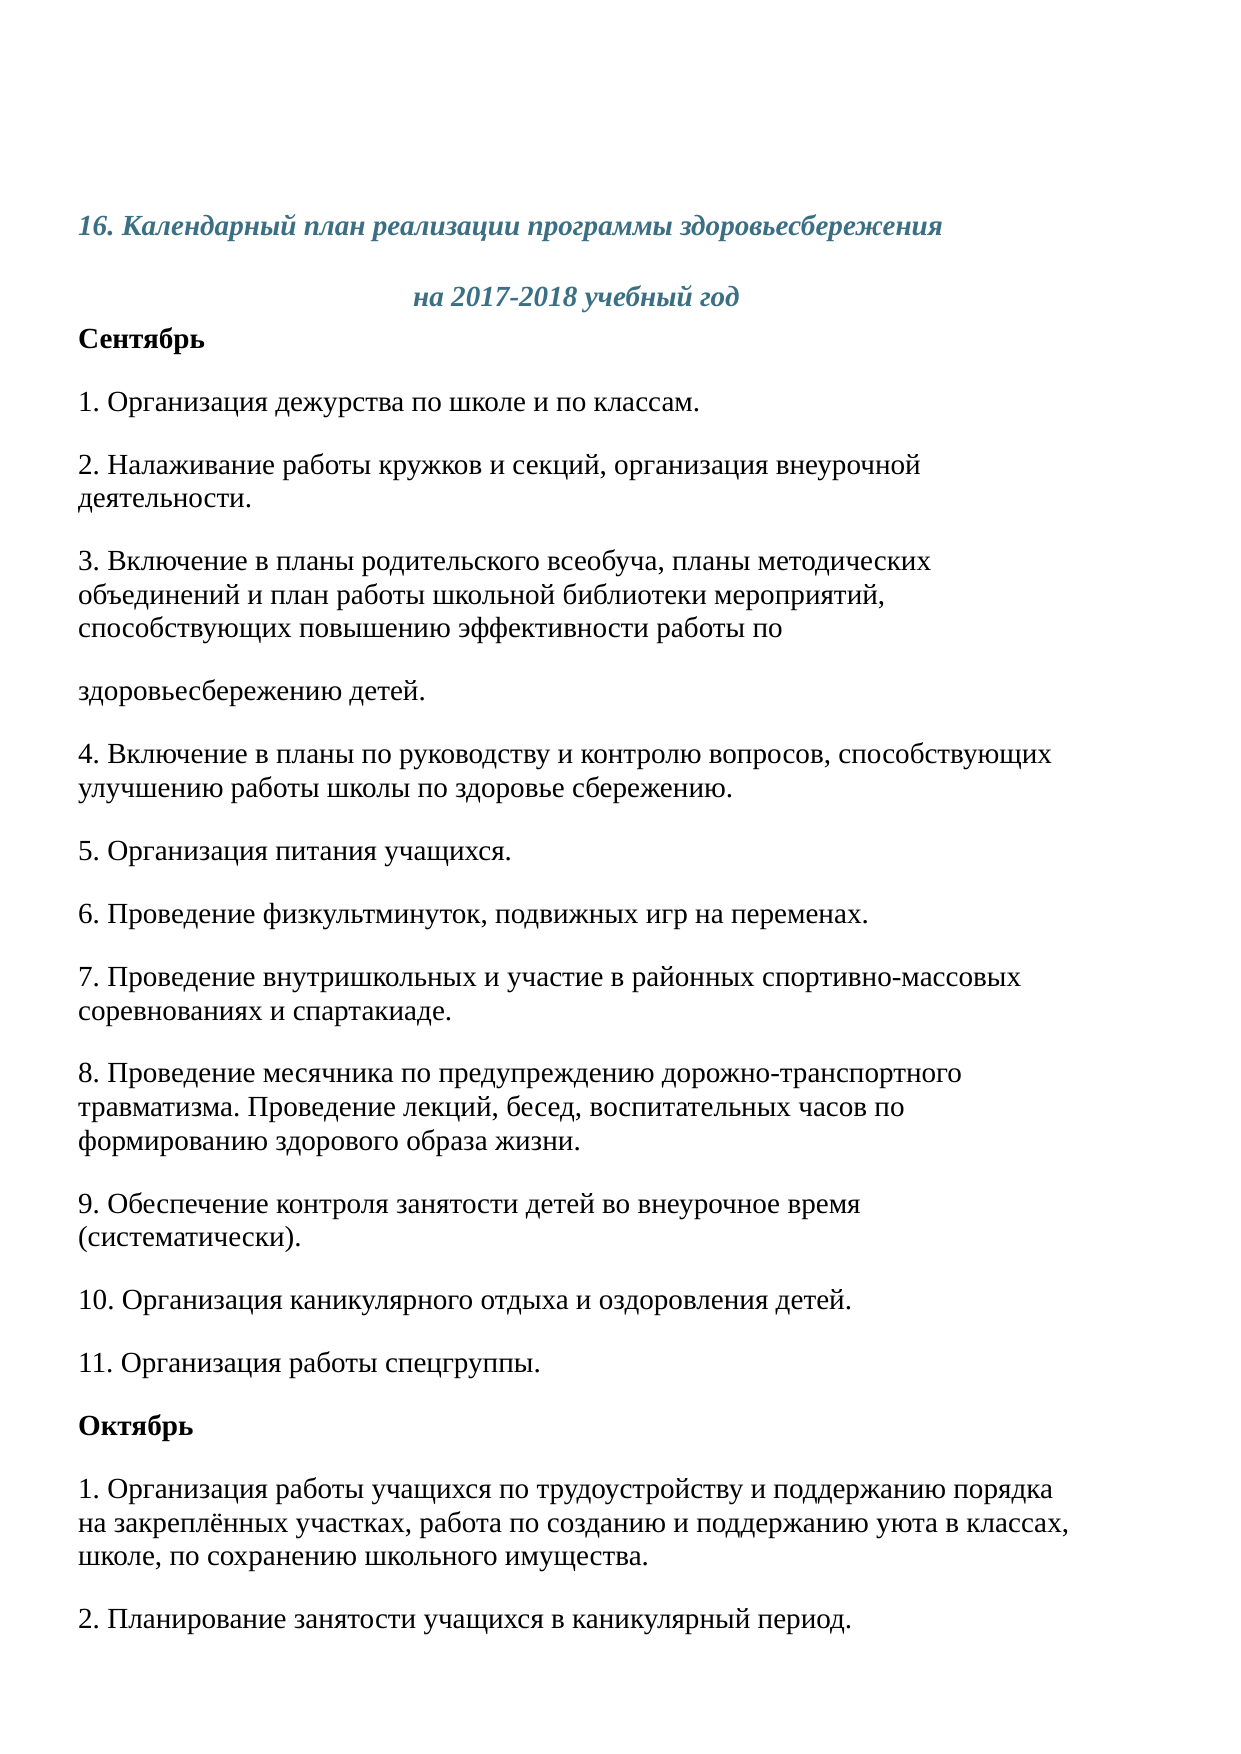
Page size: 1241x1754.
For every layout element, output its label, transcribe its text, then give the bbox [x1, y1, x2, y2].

table_header Программа здоровьесбережения «Здоровье –это жизнь» 1.Введение. Проблемы сохранения здоровья учащихся и педагогов, привитие навыков здорового образа жизни, создание условий, направленных на укрепление здоровья, cохранение здоровья физического, психического и духовного, очень актуальны сегодня. Следует обеспечить школьнику возможность сохранения здоровья за период обучения в школе, сформировать у него необходимые знания, умения и навыки по здоровому образу жизни, научить использовать полученные знания в повседневной жизни. Обозначая цели деятельности по здоровьесбережению, мы исходили из полученных сведений о фактическом состоянии здоровья обучающихся и педагогов, о неблагоприятных для здоровья факторах, о выявленных достижениях педагогической науки и практики в сфере здоровьесбережения. Здоровье детей - это политика, в которой заложено наше будущее, поэтому перед педагогами, родителями и общественностью стоит задача воспитания здорового поколения. Но последние статистические данные свидетельствуют о том, что за период обучения детей в школе состояние здоровья ухудшается в несколько раз. Проблема здоровья учащихся вышла сегодня из разряда педагогических и обрела социальное значение. Поэтому в качестве основы нашей программы здоровьесбережения мы определили заботу о сохранении здоровья воспитанников и учителей. Охрана здоровья учителя является важным фактором укрепления здоровья ученика. Учитель обязан ответственно относится к своему здоровью, быть примером для ученика, вести здоровый образ жизни. Большинство разделов программы остается на все сроки внедрения программы, раздел 16 «Календарный план реализации программы» будет обновлятся каждый учебный год. 2.Цели программы: 1. создание в школе организационно - педагогических, материально -технических, санитарно - гигиенических и других условий здоровье сбережения, учитывающих индивидуальные показатели состояния здоровья участников образовательного процесса; 2. Усиление контроля за медицинским обслуживанием участников образовательного процесса; 3. Создание материально - технического, содержательного и информационного обеспечения агитационной и пропагандистской ра­боты по приобщению подрастающего поколения к здоровому образу жизни; 4. Развитие организационного, программного и материально- технического обеспечения дополнительного образования обучаю­щихся в аспектах здоровьесбережения, их отдыха, досуга; 5. Обеспечение системы полноценного сбалансированного питания в школе с учетом особенностей состояния здоровья участников образовательного процесса; 6. Разработка и внедрение комплекса мер по поддержанию здоровья педагогических работников школы. 3.Задачи программы: 1. Четкое отслеживание санитарно - гигиенического состояния школы; гигиеническое нормирование учебной нагрузки, объема домашних заданий и режима дня; 2. Освоение педагогами новых методов деятельности в процессе обучения школьников, использование технологий урока, сберегающих здоровье учащихся; 3. Планомерная организация полноценного сбалансированного питания учащихся; 4. Развитие психолого-медико-педагогической службы школы для своевременной профилактики психологического и физического состояния учащихся; 5. Привлечение системы кружковой, внеклассной и внешкольной работы к формированию здорового образа жизни учащихся; 6. Посещение научно-практических конференций, семинаров, лекций по данной проблеме и применение полученных педагогами знаний на практике. 4.Функции различных категорий работников школы. 1.Функции медицинской службы школы: 1. Проведение диспансеризации учащихся школы; медосмотр учащихся школы, определение уровня физического здоровья; 2. Выявление учащихся специальной медицинской группы. 2.Функции администрации: 1. Общее руководство реализацией программы: организация, координация, контроль; 2. Общее руководство и контроль за организацией горячего питания учащихся в школе; 3. Организация преподавания вопросов валеологии на уроках биологии и ОБЖ в классах среднего и старшего звена; 4. Организация и контроль уроков физкультуры; 5.Обеспечение работы спортзала во внеурочное время и во время каникул, работы спортивных секций; 6. Разработка системы внеклассных мероприятий по укреплению физического здоровья учащихся и ее контроль; 7. Организация работы классных руководителей по программе здоровьесбережения и ее контроль; 8. Организация создания банка данных о социально неблагополучных семьях и обеспечение поддержки детей из таких семей; 9. Организация работы психологической службы в школе. 3.Функции классного руководителя: 1. Санитарно-гигиеническая работа по организации жизнедеятельности детей в школе; 2. Организация и проведение в классном коллективе мероприятий по профилактике частых заболеваний учащихся; 3. Организация и проведение в классном коллективе мероприятий по профилактике детского травматизма на дорогах; 4. Организация и проведение в классном коллективе мероприятий по профилактике наркомании, токсикомании, табакокурения; 5. Организация и проведение профилактических работы с родителями; 6. Организация встреч родителей с представителями правоохранительных органов, работниками ГИБДД, КДН, медработниками, наркологами; 7. Организация и проведение внеклассных мероприятий (беседы, диспуты, лекции, КТД, конкурсы и др.) в рамках программы здоровьесбережения; 8. Организация и проведение исследования уровня физического и психофизического здоровья учащихся; 9. Организация и проведение диагностик уровня и качества знаний учащимися правил гигиены, дорожного движения, правовой культуры. 5.Участники программы: Обучающиеся 2. Педагогическое сообщество 3. Родители. 4. Социальные партнеры 6.Сроки и этапы реализации программы: І этап - 2017– 2018гг. ІІ этап - 2018 – 2019гг. ІІІ этап - 2019 – 2020 гг. 1 этап – подготовительный (1 год): 1. Анализ уровня заболеваемости, динамики формирования отношения к вредным привычкам; 2. Изучение новых форм и методов пропаганды ЗОЖ и их внедрение; разработка системы профилактических и воспитательных мероприятий. 2 этап – апробационный ( 1 год): 1.Внедрение новых форм и методов пропаганды ЗОЖ, выявление наиболее эффективных; 2. Систематическая учебная и воспитательная работа по пропаганде ЗОЖ; выполнение оздоровительных мероприятий. 3 этап - контрольно-обобщающий (1год): 1. Сбор и анализ результатов выполнения программы; коррекции деятельности. 7.Модель личности ученика. По завершении этапа проектирования управленческих решений наступает этап их исполнения. При этом работникам школы необхо­димо знать, какие результаты должны быть получены в ходе их деятельности по реализации решений, направленных на обеспечение здоровьесбережения детей и подростков. Для этого нами создана прогнозируемая модель личности ученика 8.Ожидаемые конечные результаты программы: 1. Повышение функциональных возможностей организма учащихся, развитие физического потенциала школьников; 2. Рост уровня физического развития и физической подговленности школьников. 3. Повышение приоритета здорового образа жизни; повышение мотивации к двигательной деятельности, здоровому об разу жизни; 4. Повышение уровня самостоятельности и активности школьников; повышение профессиональной компетенции и заинтересованности педагогов в сохранении и укреплении как здоровья школьников, так и своего здоровья. 9.Реализация программы направлена на формирование у обучающихся культуры отношения к своему здоровью, что включает в себя: 1. Культуру физиологическую (способность управлять физиологическими процессами и наращивать резервные мощности организма); 2. Культуру физическую (способность управлять физическими природосообразными движениями); 3. Культуру психологическую (способность управлять своими чувствами и эмоциями); культуру интеллектуальную (способность управ­лять своими мыслями и контролировать их); Базовыми компонентами на всех ступенях являются: - формирование ценностного отношения к вопросам, касающимся здоровья и здорового образа жизни; - формирование системы знаний по овладению методами оздоровления организма; - формирование положительной мотивации, направленной на занятия физическими упражнениями, различными видами спорта; - формирование основ медицинских знаний по вопросам оказания доврачебной помощи себе и другому человеку. 10.Методы контроля над реализацией программы: - проведение заседаний Методического совета школы; - посещение и взаимопосещение уроков, проводимых по ЗОТ; - создание методической копилки опыта; - мониторинг состояния здоровья учащихся и морально-психологического климата в школе. - сбор статистики о динамике развития мотивации к обучению. - контроль за организацией учебного процесса, распределением учебной нагрузки, объемом домашних заданий, внешкольной образовательной деятельностью учащихся в свете формирования здорового образа жизни. 11.Основные направления деятельности программы: Медицинское направление предполагает: - создание соответствующих санитарным требованиям условий для воспитания и обучения детей и формирование их здоровья: - составление расписания на основе санитарно-гигиенических требований; - проведение физкультминуток; - гигиеническое нормирование учебной нагрузки и объема домашних заданий с учетом школьного расписания, режима дня; - четкое отслеживание санитарно - гигиенического состояния школы; - планомерная организация питания учащихся; - реабилитационную работу: - обязательное медицинское обследование; - мероприятия по очистке воды. Просветительское направление предполагает: -организацию деятельности с учащимися по профилактике табакокурения, алкоголизма, наркомании; - организацию деятельности с родителями по профилактике табакокурения, алкоголизма, наркомании; - пропаганда здорового образа жизни (тематические классные часы, лекции, познавательные игры, конкурсы рисунков, плакатов, стихотворений, различные акции; совместная работа с учреждениями здравоохранения и органами внутренних дел по профилактике токсикомании, наркомании, курения и алкоголизма; пропаганда физической культуры и здорового образа жизни через уроки биологии, географии, химии, экологии, ОБЖ, физической культуры). Психолого-педагогическое направление предполагает: - использование здоровьесберегающих технологий, форм и методов в организации учебной деятельности; - предупреждение проблем развития ребенка; - обеспечение адаптации на разных этапах обучения; - развитие познавательной и учебной мотивации; - формирование навыков саморегуляции и здорового жизненного стиля; - совершенствование деятельности психолого - медико - педагогической службы школы для своевременной профилак­тики психологического и физиологического состояния учащихся и совершенствованию здоровье сберегающих технологий обучения; - организация психолого-медико-педагогической и коррекционной помощи учащимся. Спортивно-оздоровительное направление предполагает: - организацию спортивных мероприятий с целью профилактики заболеваний и приобщение к здоровому досугу; - привлечение системы кружковой, внеклассной и внешкольной работы к формированию здорового образа жизни учащихся; - широкое привлечение учащихся, родителей, социальных партнёров школы к физической культуре и спорту, различным формам оздоровительной работы. Диагностическое направление предполагает: - проведение мониторинга за состоянием здоровья, в ходе которого выявляются: - общее состояние здоровья, наличие хронических заболеваний; - текущая заболеваемость, в том числе скрытая (ребенок не обращается к врачу, а 2-3 дня находится дома под наблюдением родителей); - режим дня, бытовые условия; внешкольная занятость дополнительными занятиями. 12.Здоровьесберегающие образовательные технологии: - здоровьесберегающие медицинские технологии; - здоровьесберегающие технологии административной работы в школе; - здоровьесберегающие технологии семейного воспитания; - здоровьеформирующие образовательные технологии, т.е. все те психолого-педагогические технологии, программы, методы, которые направлены на воспитание у учащихся культуры здоровья, личностных качеств, способствующих его сохранению и укреплению, формирование представления о здоровье как ценности. 13.Реализация основных направлений программы: Убеждение учащихся ежедневно выполнять утреннюю гимнастику, соблюдать режим труда и отдыха школьника. Проведение динамических пауз и подвижных игр во время учебного дня. Посильные домашние задания, которые должны составлять не более одной трети выполняемой работы в классе. Контроль над сменой видов деятельности школьников в течение дня, чему способствует удобное расписание уроков. Проведение ежедневной влажной уборки, проветривание классных комнат на переменах, озеленение классных помещений комнатными растениями. 6. Ежемесячное проведение генеральных уборок классных помещений. 7.Обеспечение каждого учащегося горячим питанием в столовой. 8. Контроль условий теплового режима и освещённости классных помещений. 9. Привлечение учащихся к занятиям во внеурочное время в спортивных секциях, действующих в школе и вне её. 10. В рамках обучения детей правильному отношению к собственному здоровью проведение бесед, воспитательных часов с учётом возрастных особенностей детей с привлечением родителей и социальных партнеров. 11.Создание комфортной атмосферы в школе и классных коллективах, толерантных отношений всех участников образовательного процесса. 12. Обучение учащихся оказанию первой медицинской помощи. 14.Применение разнообразных форм работы: 1.Учет состояния детей: - анализ медицинских карт; - определение группы здоровья; - учет посещаемости занятий; - контроль санитарно-гигиенических условий и режима работы классов. 2.Физическая и психологическая разгрузка учащихся: - организация работы спортивных секций, кружков, клубов, проведение дополнительных уроков физической культуры; - динамические паузы; - индивидуальные занятия; - организация спортивных перемен; - дни здоровья; - физкульминутка для учащихся; - организация летних оздоровительный лагерей при школе с дневным пребыванием. 3.Урочная и внеурочная работа: - открытые уроки учителей физической культуры, ОБЖ; - открытые классные и общешкольные мероприятия физкультурно- - оздоровительной направленности; - спортивные кружки и секции: баскетбол, волейбол футбол легкая атлетика, шашки и шахматы, настольный теннис. 15.План деятельности по реализации программы 16. Календарный план реализации программы здоровьесбережения на 2017-2018 учебный год Сентябрь 1. Организация дежурства по школе и по классам. 2. Налаживание работы кружков и секций, организация внеурочной деятельности. 3. Включение в планы родительского всеобуча, планы методических объединений и план работы школьной библиотеки мероприятий, способствующих повышению эффективности работы по здоровьесбережению детей. 4. Включение в планы по руководству и контролю вопросов, способствующих улучшению работы школы по здоровье сбережению. 5. Организация питания учащихся. 6. Проведение физкультминуток, подвижных игр на переменах. 7. Проведение внутришкольных и участие в районных спортивно-массовых соревнованиях и спартакиаде. 8. Проведение месячника по предупреждению дорожно-транспортного травматизма. Проведение лекций, бесед, воспитательных часов по формированию здорового образа жизни. 9. Обеспечение контроля занятости детей во внеурочное время (систематически). 10. Организация каникулярного отдыха и оздоровления детей. 11. Организация работы спецгруппы. Октябрь 1. Организация работы учащихся по трудоустройству и поддержанию порядка на закреплённых участках, работа по созданию и поддержанию уюта в классах, школе, по сохранению школьного имущества. 2. Планирование занятости учащихся в каникулярный период. 3. Подготовка классов к зиме. 4. Проведение внутришкольных спортивных мероприятий и соревнований, участие в районной спартакиаде. 5. Проведение лекций, бесед, воспитательных часов по формированию здорового образа жизни. 6. Физкультминутки (ежедневно). 7. Подвижные игры на переменах (ежедневно). Ноябрь 1. Проведение мероприятий, приуроченных к празднику « День матери». 2. Проведение воспитательных часов и мероприятий по теме « Курение - вред». Итог: выпуск плакатов, посвященных борьбе с курением и наркотиками. 3. Совещание актива по проведению физкультурных праздников, игр на местности. 4. Физкультминутки и динамические паузы (систематически) 5. Отчёты о проделанной работе по здоровье сбережению. Декабрь 1. Проведение открытых воспитательных часов, мероприятий, посвященных всемирному дню борьбы со СПИДом. 2. Первенство школы по волейболу. 3. Проведение конкурсов «Папа, мама, я - спортивная семья», посвященных празднованию Дня семьи. 4. Физкультминутки и динамические паузы (ежедневно). 5. Организация каникулярного отдыха и оздоровления детей. Январь 1. Открытые воспитательные часы «Тренинг здорового образа жизни». 2. «Весёлые старты». 3. Физкультминутки и динамические паузы. Февраль 1. Месячник оборонно-массовой и патриотической работы. 2. День защитника Отечества. 3. Соревнования по шашкам. 4. Физкультминутки и динамические паузы. Март 1. Планирование занятости учащихся в каникулярный период. 2. Подготовка ко Дню здоровья. Физкультминутки и динамические паузы. 3. Организация каникулярного отдыха и оздоровления детей. Апрель 1. Всемирный день здоровья. 2. Операция «Милосердие», операция «Память». 3. Благоустройство школьной территории. 4. Первенство школы по кроссу. 5. День здоровья. 6. Динамические паузы, физкультминутки. Май 1. Подготовительная работа к организации занятости учащихся в летний период. 2. Мероприятия, посвященные Дню Победы в ВОВ. 3. «Весёлые старты». 4. Проведение экскурсий на природу. 5. Презентация уроков чистоты. [75, 84, 1080, 1667]
table_header [75, 80, 1165, 1667]
